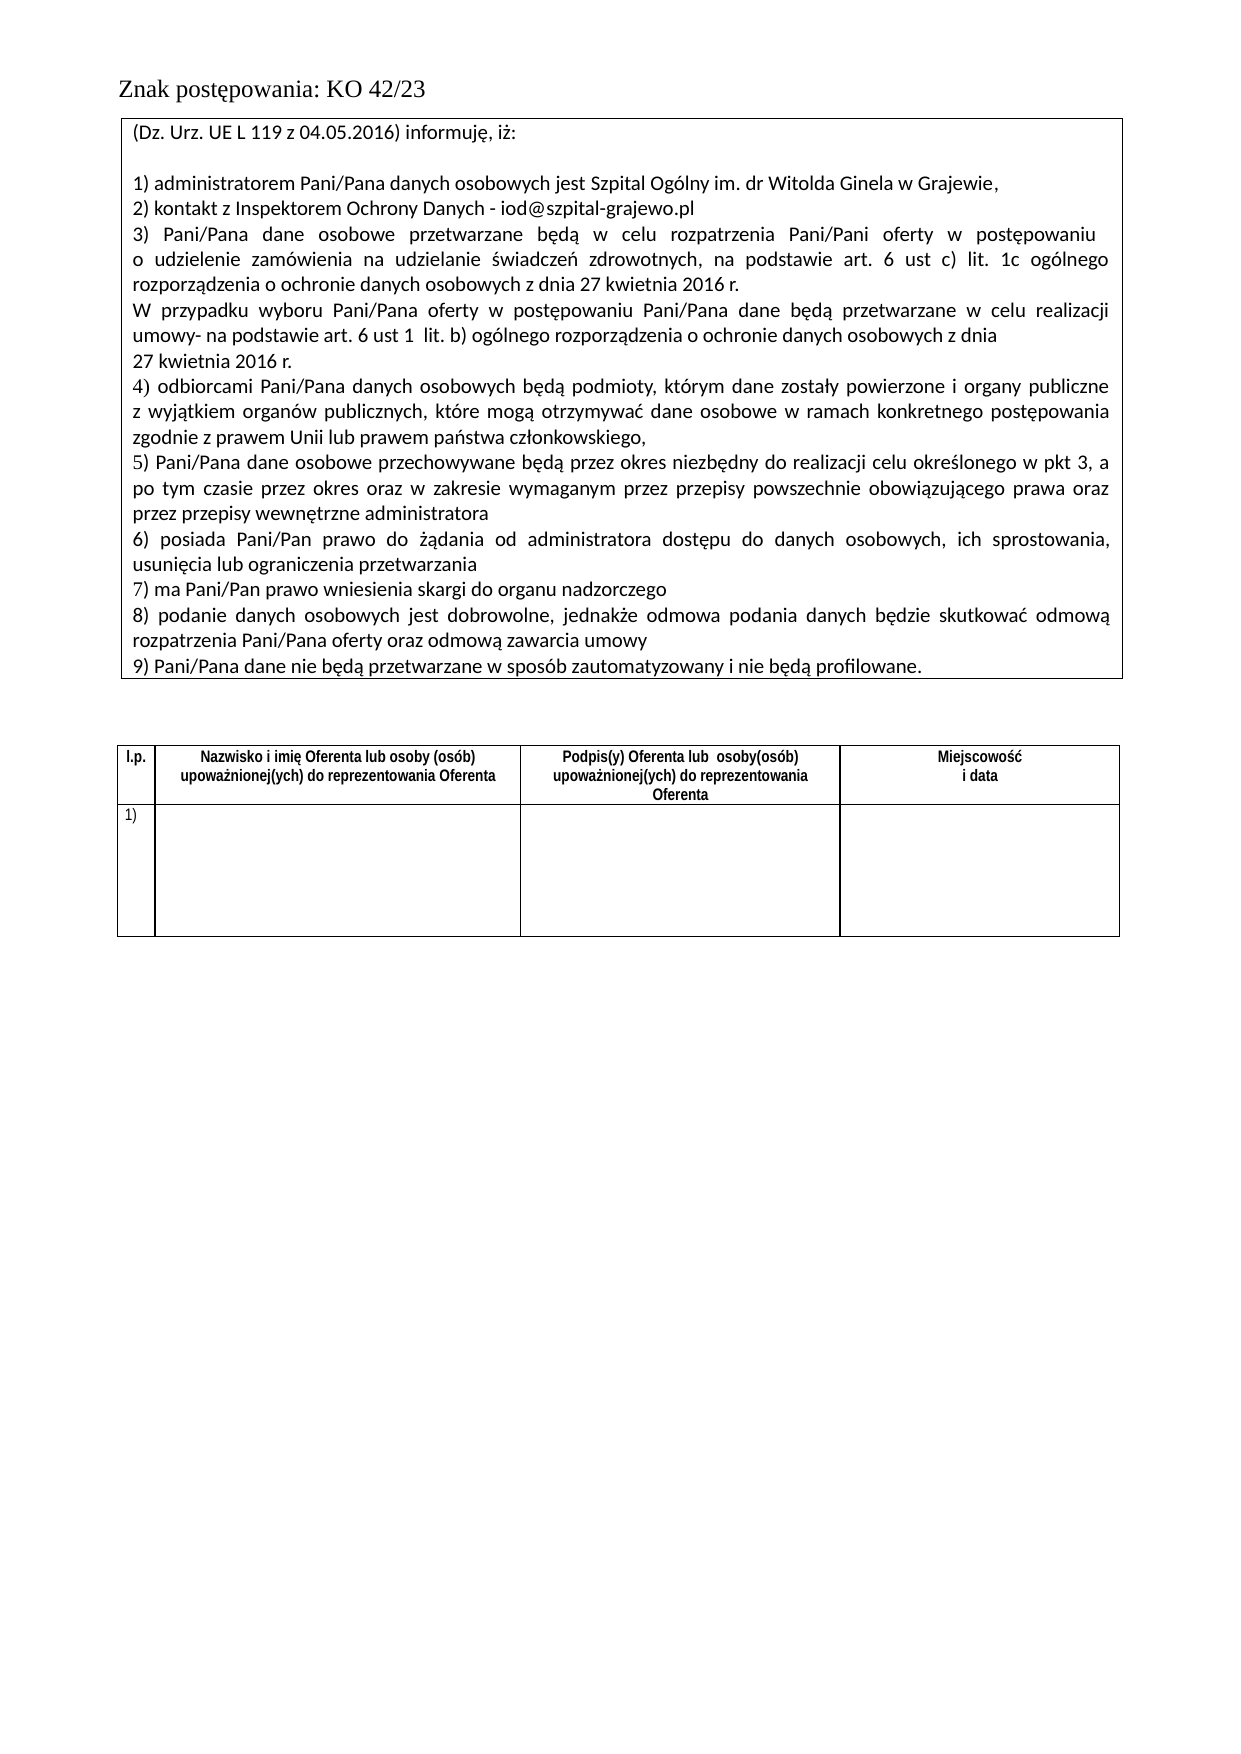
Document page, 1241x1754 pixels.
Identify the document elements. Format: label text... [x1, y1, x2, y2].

table_header l.p. [118, 746, 154, 804]
table_header Nazwisko i imię Oferenta lub osoby (osób) upoważnionej(ych) do reprezentowania Oferenta [156, 746, 520, 804]
table_header Miejscowość i data [841, 746, 1119, 804]
table_cell [841, 805, 1119, 936]
table_cell 1) [118, 805, 154, 936]
table_cell [156, 805, 520, 936]
table_header Podpis(y) Oferenta lub osoby(osób) upoważnionej(ych) do reprezentowania Oferenta [521, 746, 839, 804]
table_cell (Dz. Urz. UE L 119 z 04.05.2016) informuję, iż: 1) administratorem Pani/Pana danych osobowych jest Szpital Ogólny im. dr Witolda Ginela w Grajewie, 2) kontakt z Inspektorem Ochrony Danych - iod@szpital-grajewo.pl 3) Pani/Pana dane osobowe przetwarzane będą w celu rozpatrzenia Pani/Pani oferty w postępowaniu o udzielenie zamówienia na udzielanie świadczeń zdrowotnych, na podstawie art. 6 ust c) lit. 1c ogólnego rozporządzenia o ochronie danych osobowych z dnia 27 kwietnia 2016 r. W przypadku wyboru Pani/Pana oferty w postępowaniu Pani/Pana dane będą przetwarzane w celu realizacji umowy- na podstawie art. 6 ust 1 lit. b) ogólnego rozporządzenia o ochronie danych osobowych z dnia 27 kwietnia 2016 r. 4) odbiorcami Pani/Pana danych osobowych będą podmioty, którym dane zostały powierzone i organy publiczne z wyjątkiem organów publicznych, które mogą otrzymywać dane osobowe w ramach konkretnego postępowania zgodnie z prawem Unii lub prawem państwa członkowskiego, 5) Pani/Pana dane osobowe przechowywane będą przez okres niezbędny do realizacji celu określonego w pkt 3, a po tym czasie przez okres oraz w zakresie wymaganym przez przepisy powszechnie obowiązującego prawa oraz przez przepisy wewnętrzne administratora 6) posiada Pani/Pan prawo do żądania od administratora dostępu do danych osobowych, ich sprostowania, usunięcia lub ograniczenia przetwarzania 7) ma Pani/Pan prawo wniesienia skargi do organu nadzorczego 8) podanie danych osobowych jest dobrowolne, jednakże odmowa podania danych będzie skutkować odmową rozpatrzenia Pani/Pana oferty oraz odmową zawarcia umowy 9) Pani/Pana dane nie będą przetwarzane w sposób zautomatyzowany i nie będą profilowane. [122, 119, 1122, 678]
table_cell [521, 805, 839, 936]
